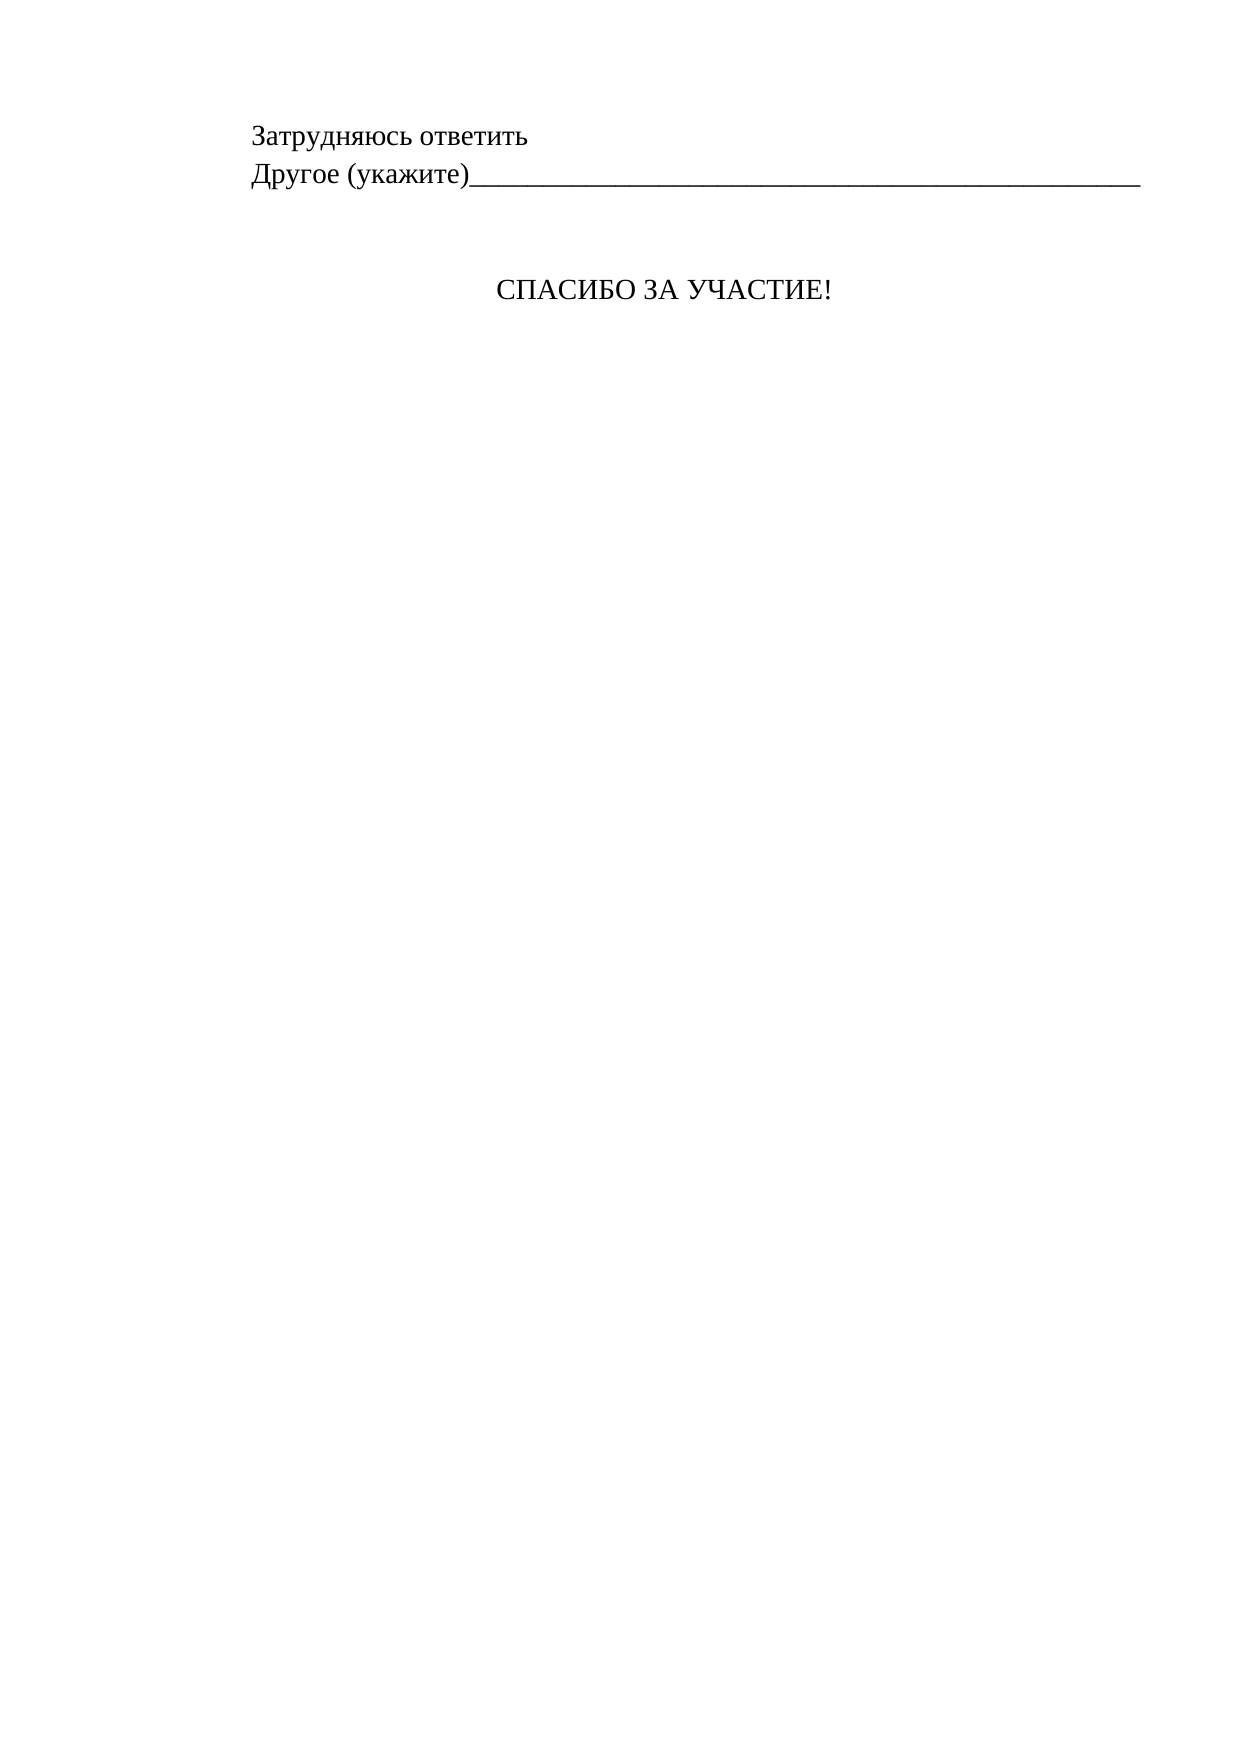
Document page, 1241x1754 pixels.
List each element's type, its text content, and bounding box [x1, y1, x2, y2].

text СПАСИБО ЗА УЧАСТИЕ! [177, 272, 1152, 306]
text Затрудняюсь ответить [251, 118, 1152, 152]
text Другое (укажите)______________________________________________ [251, 157, 1152, 190]
